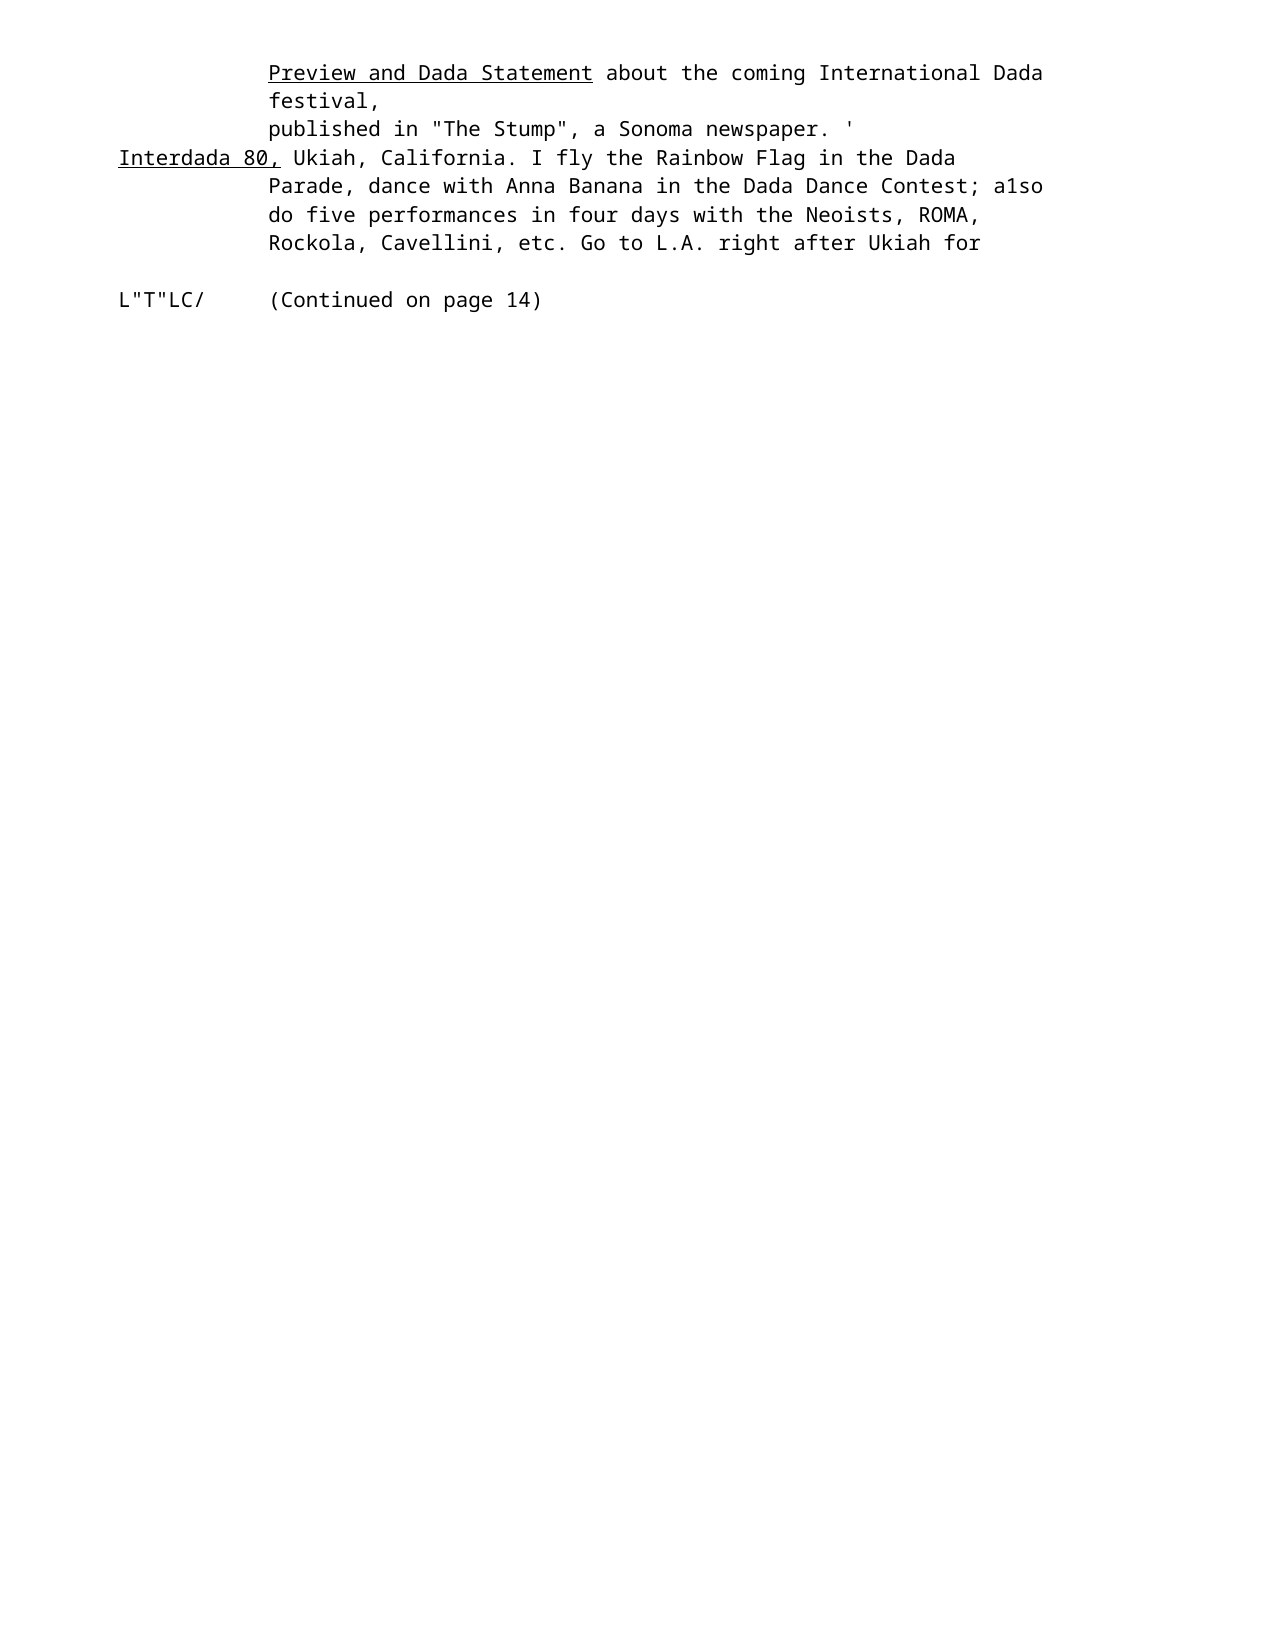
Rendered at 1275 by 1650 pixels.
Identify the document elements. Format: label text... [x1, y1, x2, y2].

text L"T"LC/ (Continued on page 14) [118, 285, 1157, 313]
text do five performances in four days with the Neoists, ROMA, [268, 200, 1157, 228]
text Rockola, Cavellini, etc. Go to L.A. right after Ukiah for [268, 228, 1157, 257]
text published in "The Stump", a Sonoma newspaper. ' [268, 114, 1157, 143]
text Preview and Dada Statement about the coming International Dada festival, [268, 58, 1157, 114]
text Interdada 80, Ukiah, California. I fly the Rainbow Flag in the Dada [118, 143, 1157, 171]
text Parade, dance with Anna Banana in the Dada Dance Contest; a1so [268, 171, 1157, 200]
